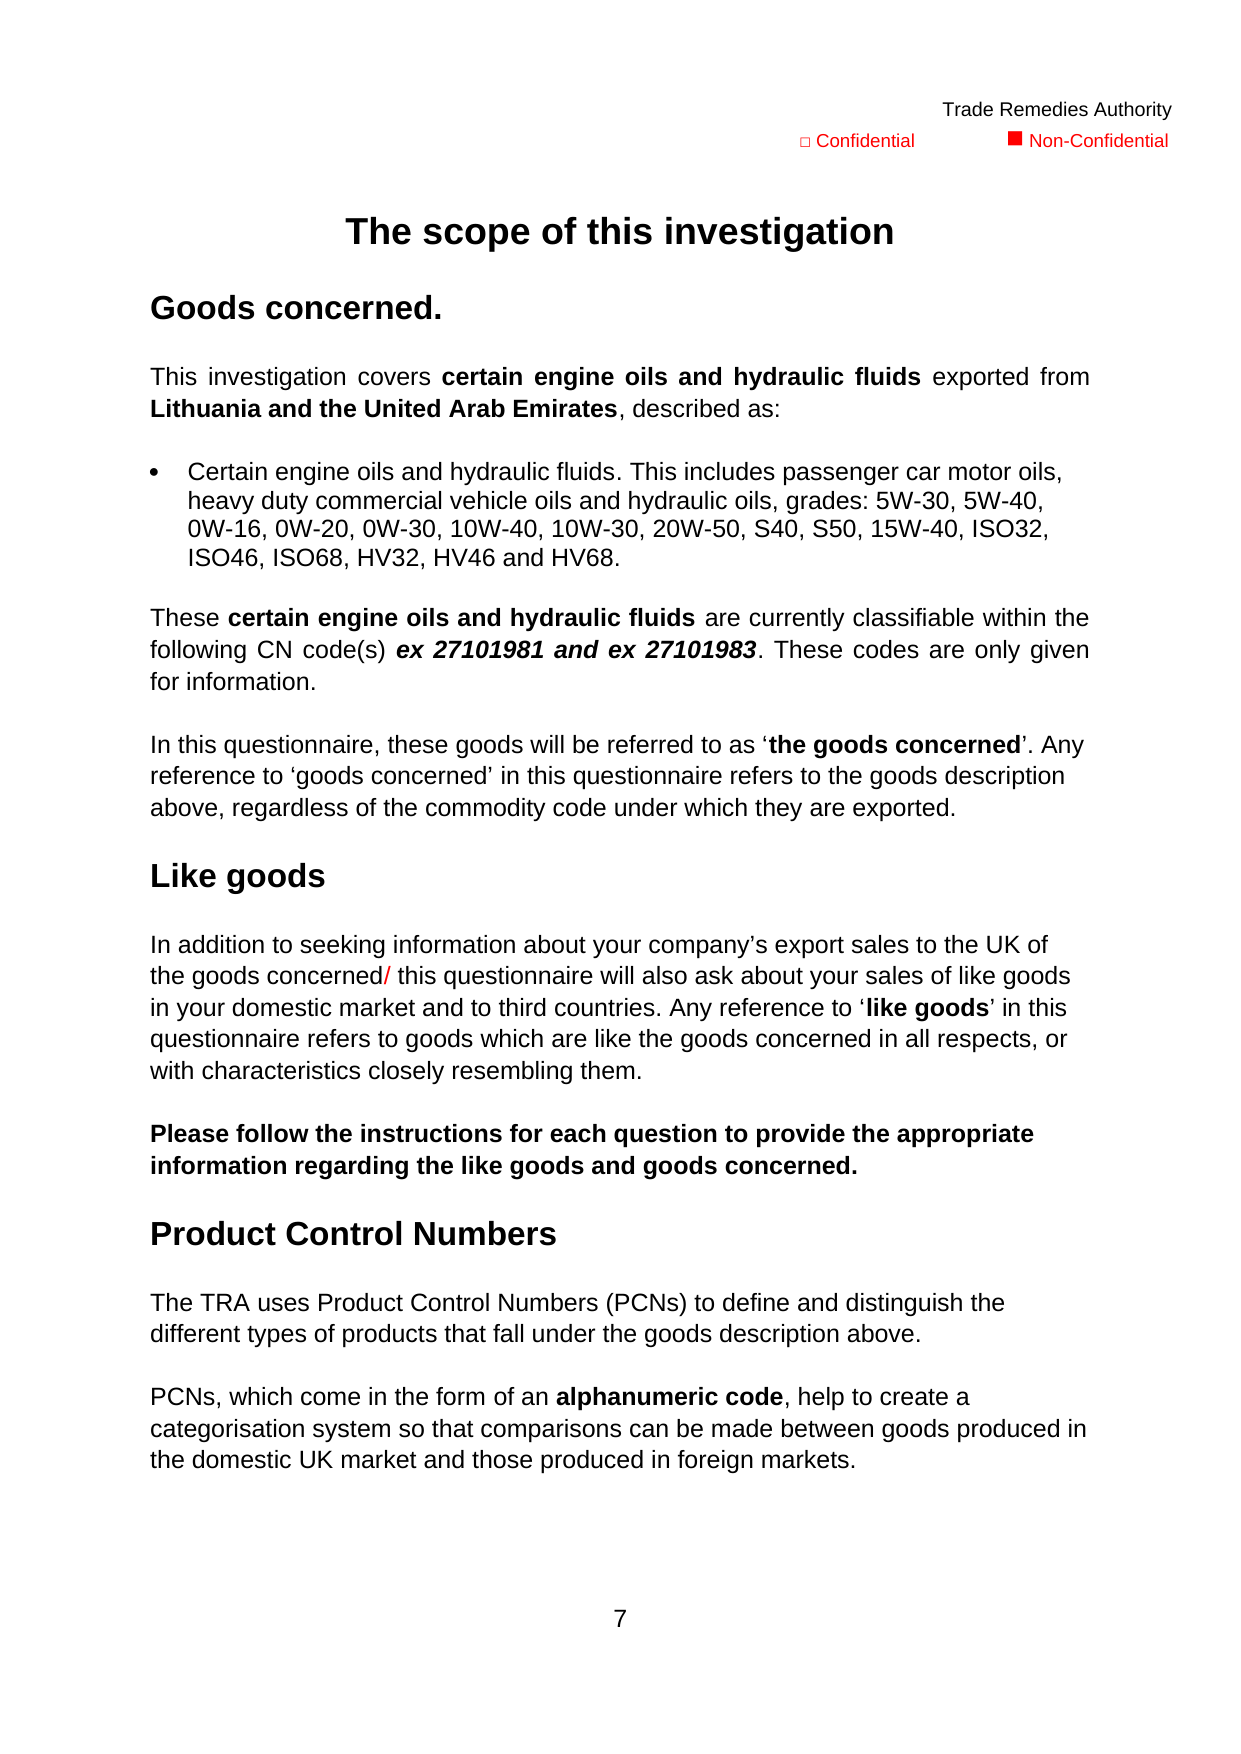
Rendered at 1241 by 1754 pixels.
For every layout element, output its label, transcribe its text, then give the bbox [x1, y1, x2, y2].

list Certain engine oils and hydraulic fluids. This includes passenger car motor oils, heavy duty commercial vehicle oils and hydraulic oils, grades: 5W-30, 5W-40, 0W-16, 0W-20, 0W-30, 10W-40, 10W-30, 20W-50, S40, S50, 15W-40, ISO32, ISO46, ISO68, HV32, HV46 and HV68. [150, 457, 1090, 572]
subtitle Like goods [150, 856, 1090, 894]
text PCNs, which come in the form of an alphanumeric code, help to create a categorisation system so that comparisons can be made between goods produced in the domestic UK market and those produced in foreign markets. [150, 1382, 1090, 1474]
text Please follow the instructions for each question to provide the appropriate information regarding the like goods and goods concerned. [150, 1119, 1090, 1179]
text In addition to seeking information about your company’s export sales to the UK of the goods concerned/ this questionnaire will also ask about your sales of like goods in your domestic market and to third countries. Any reference to ‘like goods’ in this questionnaire refers to goods which are like the goods concerned in all respects, or with characteristics closely resembling them. [150, 930, 1090, 1085]
subtitle Product Control Numbers [150, 1214, 1090, 1252]
text These certain engine oils and hydraulic fluids are currently classifiable within the following CN code(s) ex 27101981 and ex 27101983. These codes are only given for information. [150, 603, 1090, 695]
subtitle Goods concerned. [150, 288, 1090, 327]
text This investigation covers certain engine oils and hydraulic fluids exported from Lithuania and the United Arab Emirates, described as: [150, 362, 1090, 422]
text In this questionnaire, these goods will be referred to as ‘the goods concerned’. Any reference to ‘goods concerned’ in this questionnaire refers to the goods description above, regardless of the commodity code under which they are exported. [150, 730, 1090, 822]
text The TRA uses Product Control Numbers (PCNs) to define and distinguish the different types of products that fall under the goods description above. [150, 1287, 1090, 1348]
subtitle The scope of this investigation [150, 209, 1090, 253]
